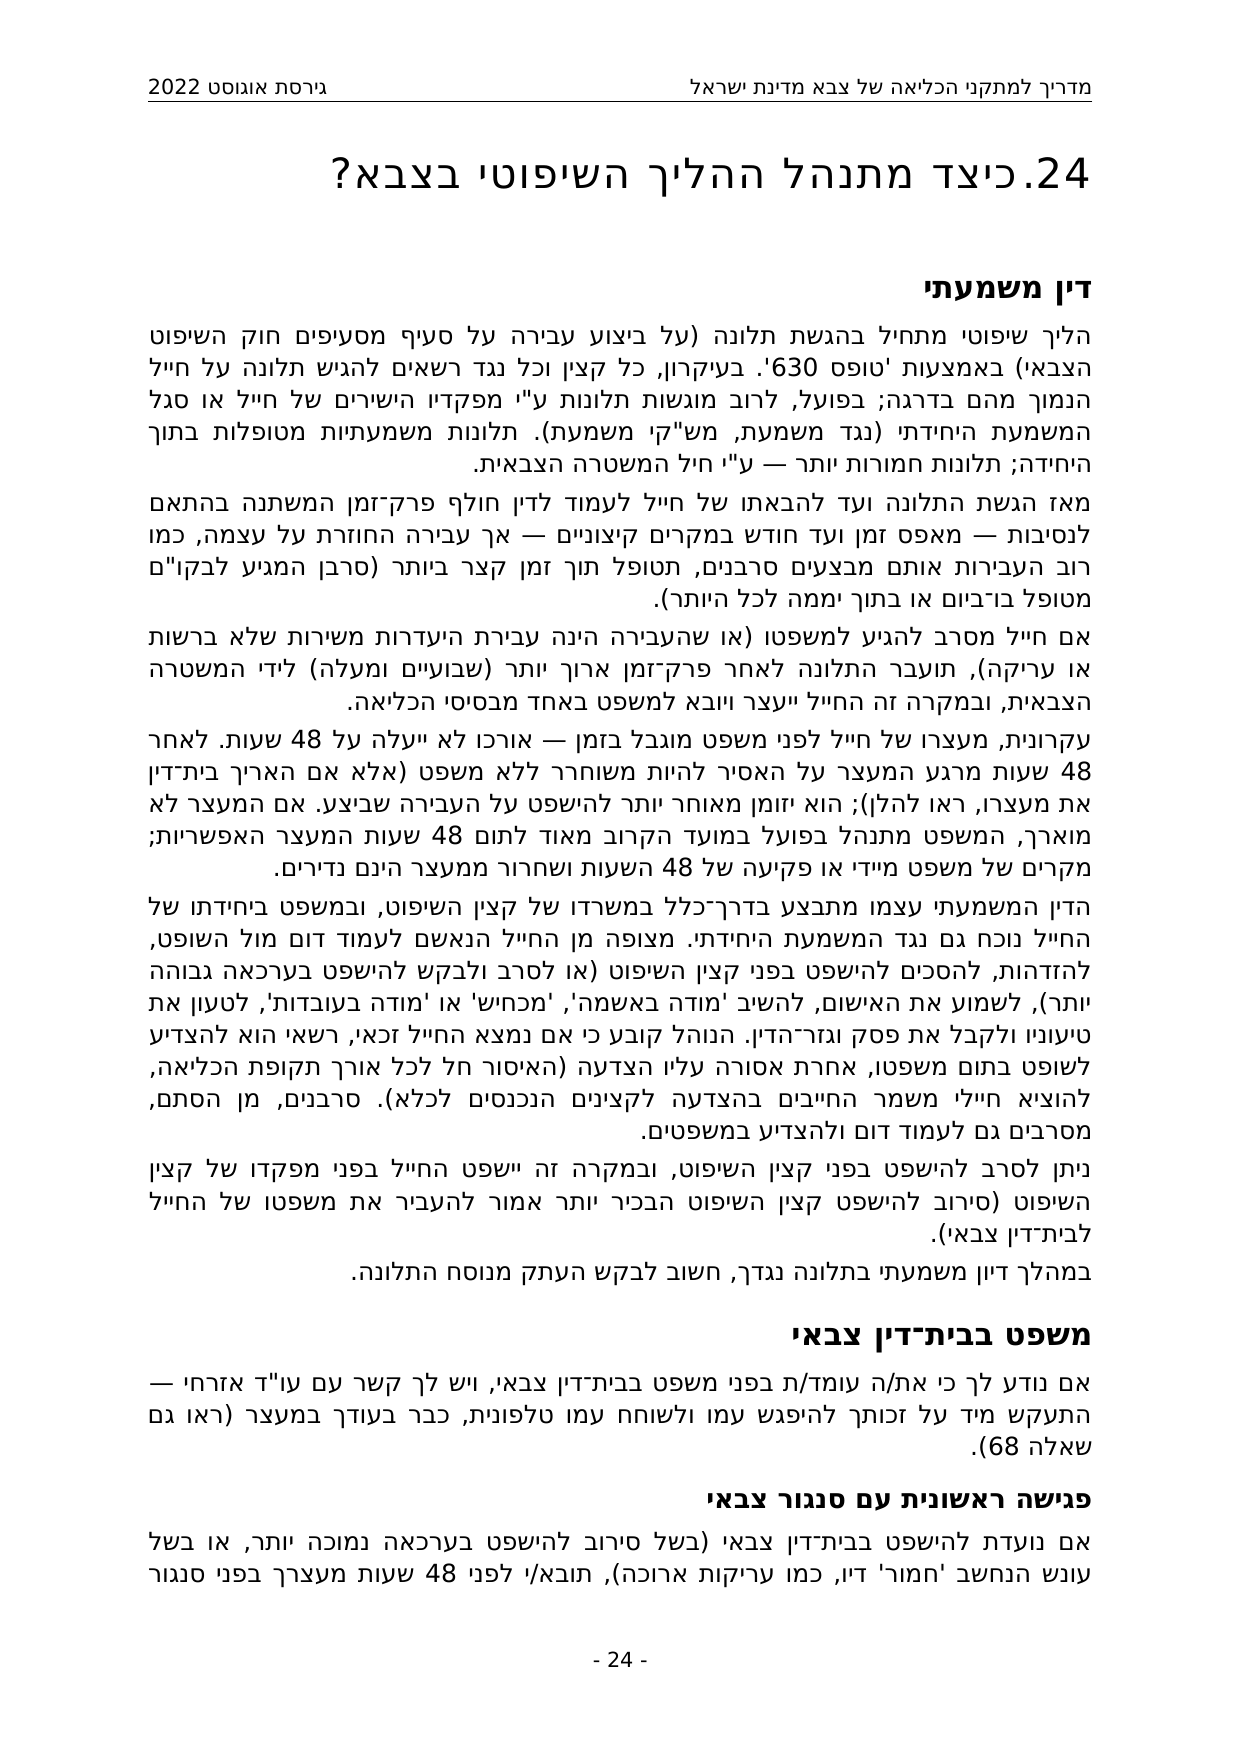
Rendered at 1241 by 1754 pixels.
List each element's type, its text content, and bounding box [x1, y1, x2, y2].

text עקרונית, מעצרו של חייל לפני משפט מוגבל בזמן — אורכו לא ייעלה על 48 שעות. לאחר 48 שעות מרגע המעצר על האסיר להיות משוחרר ללא משפט (אלא אם האריך בית־דין את מעצרו, ראו להלן); הוא יזומן מאוחר יותר להישפט על העבירה שביצע. אם המעצר לא מוארך, המשפט מתנהל בפועל במועד הקרוב מאוד לתום 48 שעות המעצר האפשריות; מקרים של משפט מיידי או פקיעה של 48 השעות ושחרור ממעצר הינם נדירים. [148, 725, 1092, 882]
subtitle פגישה ראשונית עם סנגור צבאי [148, 1483, 1092, 1515]
text אם חייל מסרב להגיע למשפטו (או שהעבירה הינה עבירת היעדרות משירות שלא ברשות או עריקה), תועבר התלונה לאחר פרק־זמן ארוך יותר (שבועיים ומעלה) לידי המשטרה הצבאית, ובמקרה זה החייל ייעצר ויובא למשפט באחד מבסיסי הכליאה. [148, 622, 1092, 716]
text ניתן לסרב להישפט בפני קצין השיפוט, ובמקרה זה יישפט החייל בפני מפקדו של קצין השיפוט (סירוב להישפט קצין השיפוט הבכיר יותר אמור להעביר את משפטו של החייל לבית־דין צבאי). [148, 1154, 1092, 1248]
subtitle כיצד מתנהל ההליך השיפוטי בצבא? [148, 150, 1092, 198]
subtitle משפט בבית־דין צבאי [148, 1316, 1092, 1353]
text הדין המשמעתי עצמו מתבצע בדרך־כלל במשרדו של קצין השיפוט, ובמשפט ביחידתו של החייל נוכח גם נגד המשמעת היחידתי. מצופה מן החייל הנאשם לעמוד דום מול השופט, להזדהות, להסכים להישפט בפני קצין השיפוט (או לסרב ולבקש להישפט בערכאה גבוהה יותר), לשמוע את האישום, להשיב 'מודה באשמה', 'מכחיש' או 'מודה בעובדות', לטעון את טיעוניו ולקבל את פסק וגזר־הדין. הנוהל קובע כי אם נמצא החייל זכאי, רשאי הוא להצדיע לשופט בתום משפטו, אחרת אסורה עליו הצדעה (האיסור חל לכל אורך תקופת הכליאה, להוציא חיילי משמר החייבים בהצדעה לקצינים הנכנסים לכלא). סרבנים, מן הסתם, מסרבים גם לעמוד דום ולהצדיע במשפטים. [148, 892, 1092, 1145]
text אם נועדת להישפט בבית־דין צבאי (בשל סירוב להישפט בערכאה נמוכה יותר, או בשל עונש הנחשב 'חמור' דיו, כמו עריקות ארוכה), תובא/י לפני 48 שעות מעצרך בפני סנגור צבאי (ייתכן שיאזקו אתכם, בידיים ו/או ברגליים, בבואכם אליו). הסנגור ישאל אותך אם את/ה מעוניין בטיפול של סנגור צבאי או סנגור אזרחי (ייתכן שישנה גם אפשרות של ייצוג עצמי). [148, 1527, 1092, 1589]
subtitle דין משמעתי [148, 269, 1092, 306]
text הליך שיפוטי מתחיל בהגשת תלונה (על ביצוע עבירה על סעיף מסעיפים חוק השיפוט הצבאי) באמצעות 'טופס 630'. בעיקרון, כל קצין וכל נגד רשאים להגיש תלונה על חייל הנמוך מהם בדרגה; בפועל, לרוב מוגשות תלונות ע"י מפקדיו הישירים של חייל או סגל המשמעת היחידתי (נגד משמעת, מש"קי משמעת). תלונות משמעתיות מטופלות בתוך היחידה; תלונות חמורות יותר — ע"י חיל המשטרה הצבאית. [148, 321, 1092, 479]
text אם נודע לך כי את/ה עומד/ת בפני משפט בבית־דין צבאי, ויש לך קשר עם עו"ד אזרחי — התעקש מיד על זכותך להיפגש עמו ולשוחח עמו טלפונית, כבר בעודך במעצר (ראו גם שאלה 68). [148, 1368, 1092, 1462]
text מאז הגשת התלונה ועד להבאתו של חייל לעמוד לדין חולף פרק־זמן המשתנה בהתאם לנסיבות — מאפס זמן ועד חודש במקרים קיצוניים — אך עבירה החוזרת על עצמה, כמו רוב העבירות אותם מבצעים סרבנים, תטופל תוך זמן קצר ביותר (סרבן המגיע לבקו"ם מטופל בו־ביום או בתוך יממה לכל היותר). [148, 488, 1092, 613]
text במהלך דיון משמעתי בתלונה נגדך, חשוב לבקש העתק מנוסח התלונה. [148, 1257, 1092, 1286]
